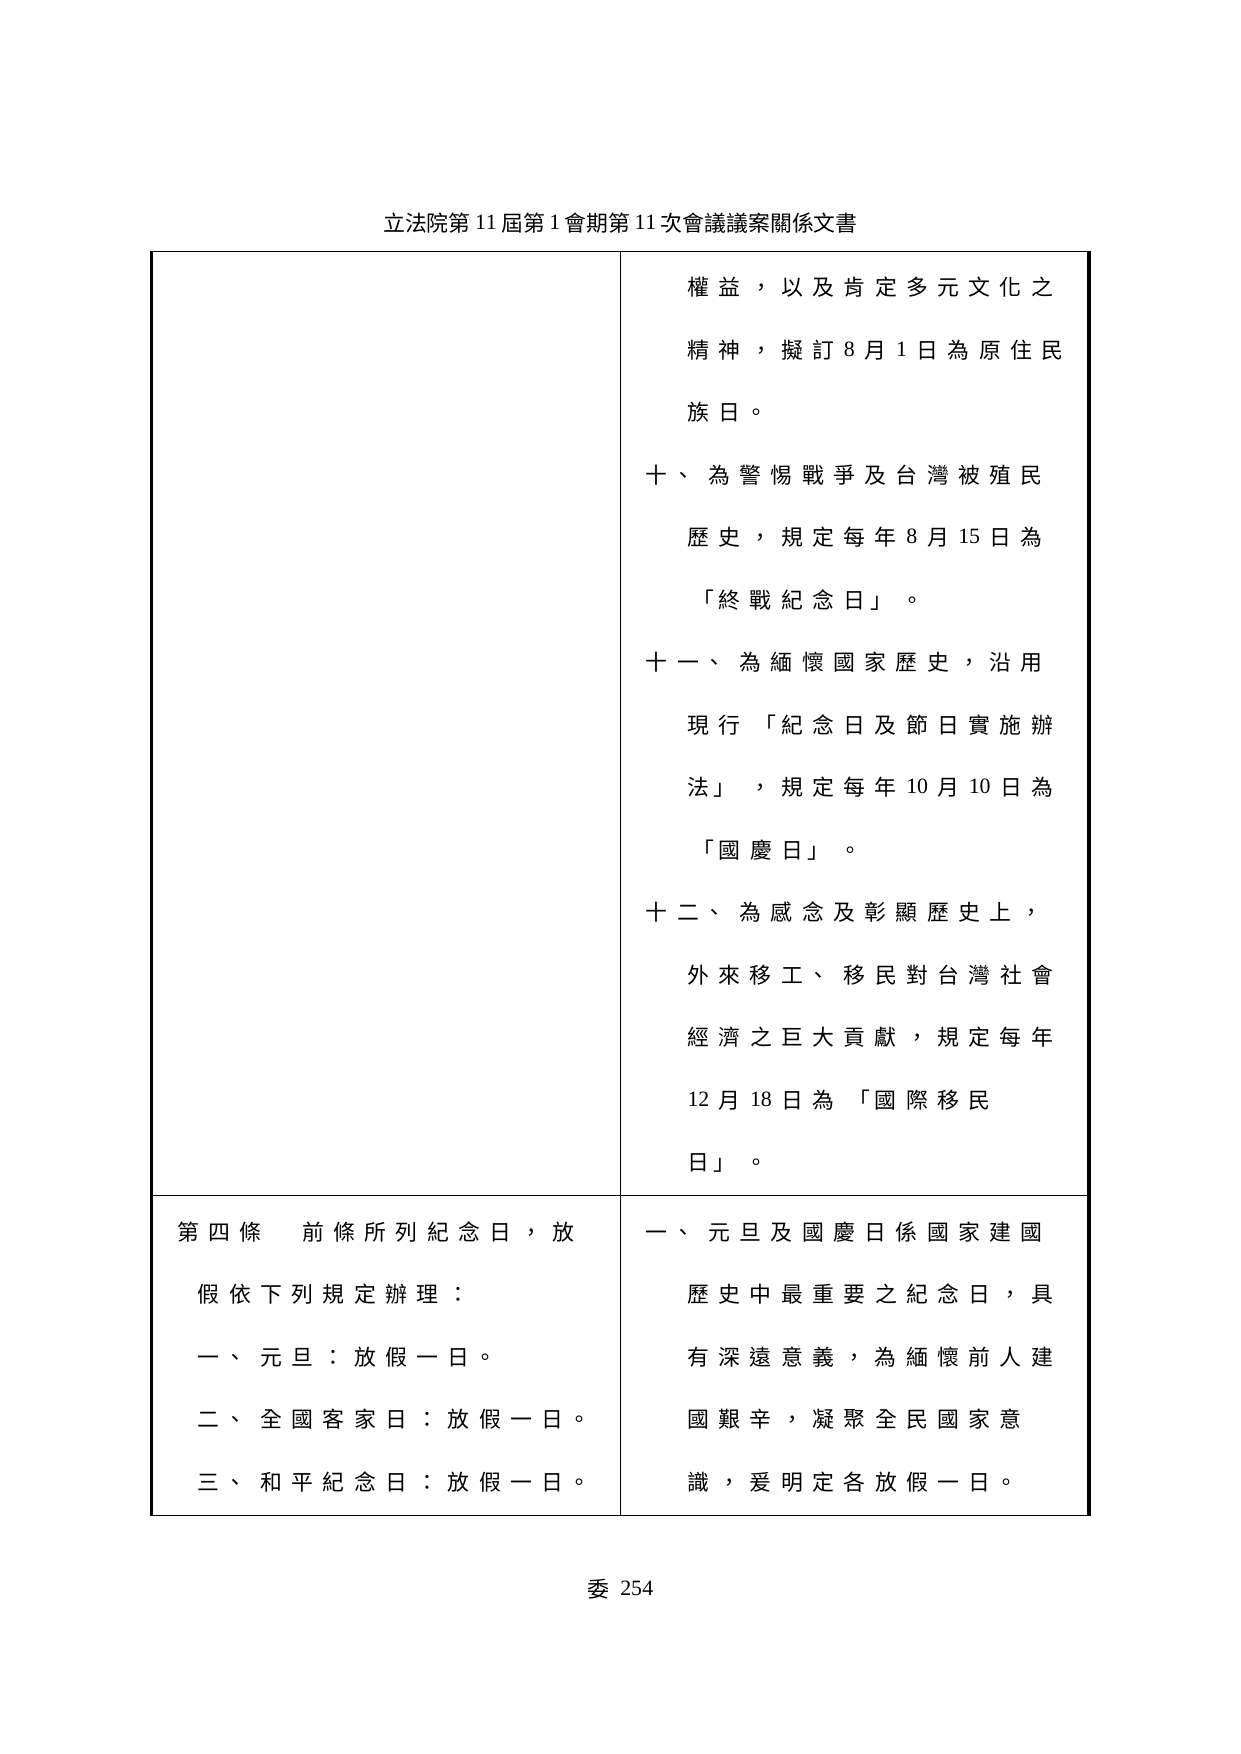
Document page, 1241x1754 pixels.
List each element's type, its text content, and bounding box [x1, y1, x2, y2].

table_cell 一、元旦及國慶日係國家建國歷史中最重要之紀念日，具有深遠意義，為緬懷前人建國艱辛，凝聚全民國家意識，爰明定各放假一日。 [621, 1196, 1087, 1514]
table_cell 權益，以及肯定多元文化之精神，擬訂8月1日為原住民族日。 十、為警惕戰爭及台灣被殖民歷史，規定每年8月15日為「終戰紀念日」。 十一、為緬懷國家歷史，沿用現行「紀念日及節日實施辦法」，規定每年10月10日為「國慶日」。 十二、為感念及彰顯歷史上，外來移工、移民對台灣社會經濟之巨大貢獻，規定每年12月18日為「國際移民日」。 [621, 252, 1087, 1195]
table_cell [153, 252, 620, 1195]
table_cell 第四條 前條所列紀念日，放假依下列規定辦理： 一、元旦：放假一日。 二、全國客家日：放假一日。 三、和平紀念日：放假一日。 [153, 1196, 620, 1514]
